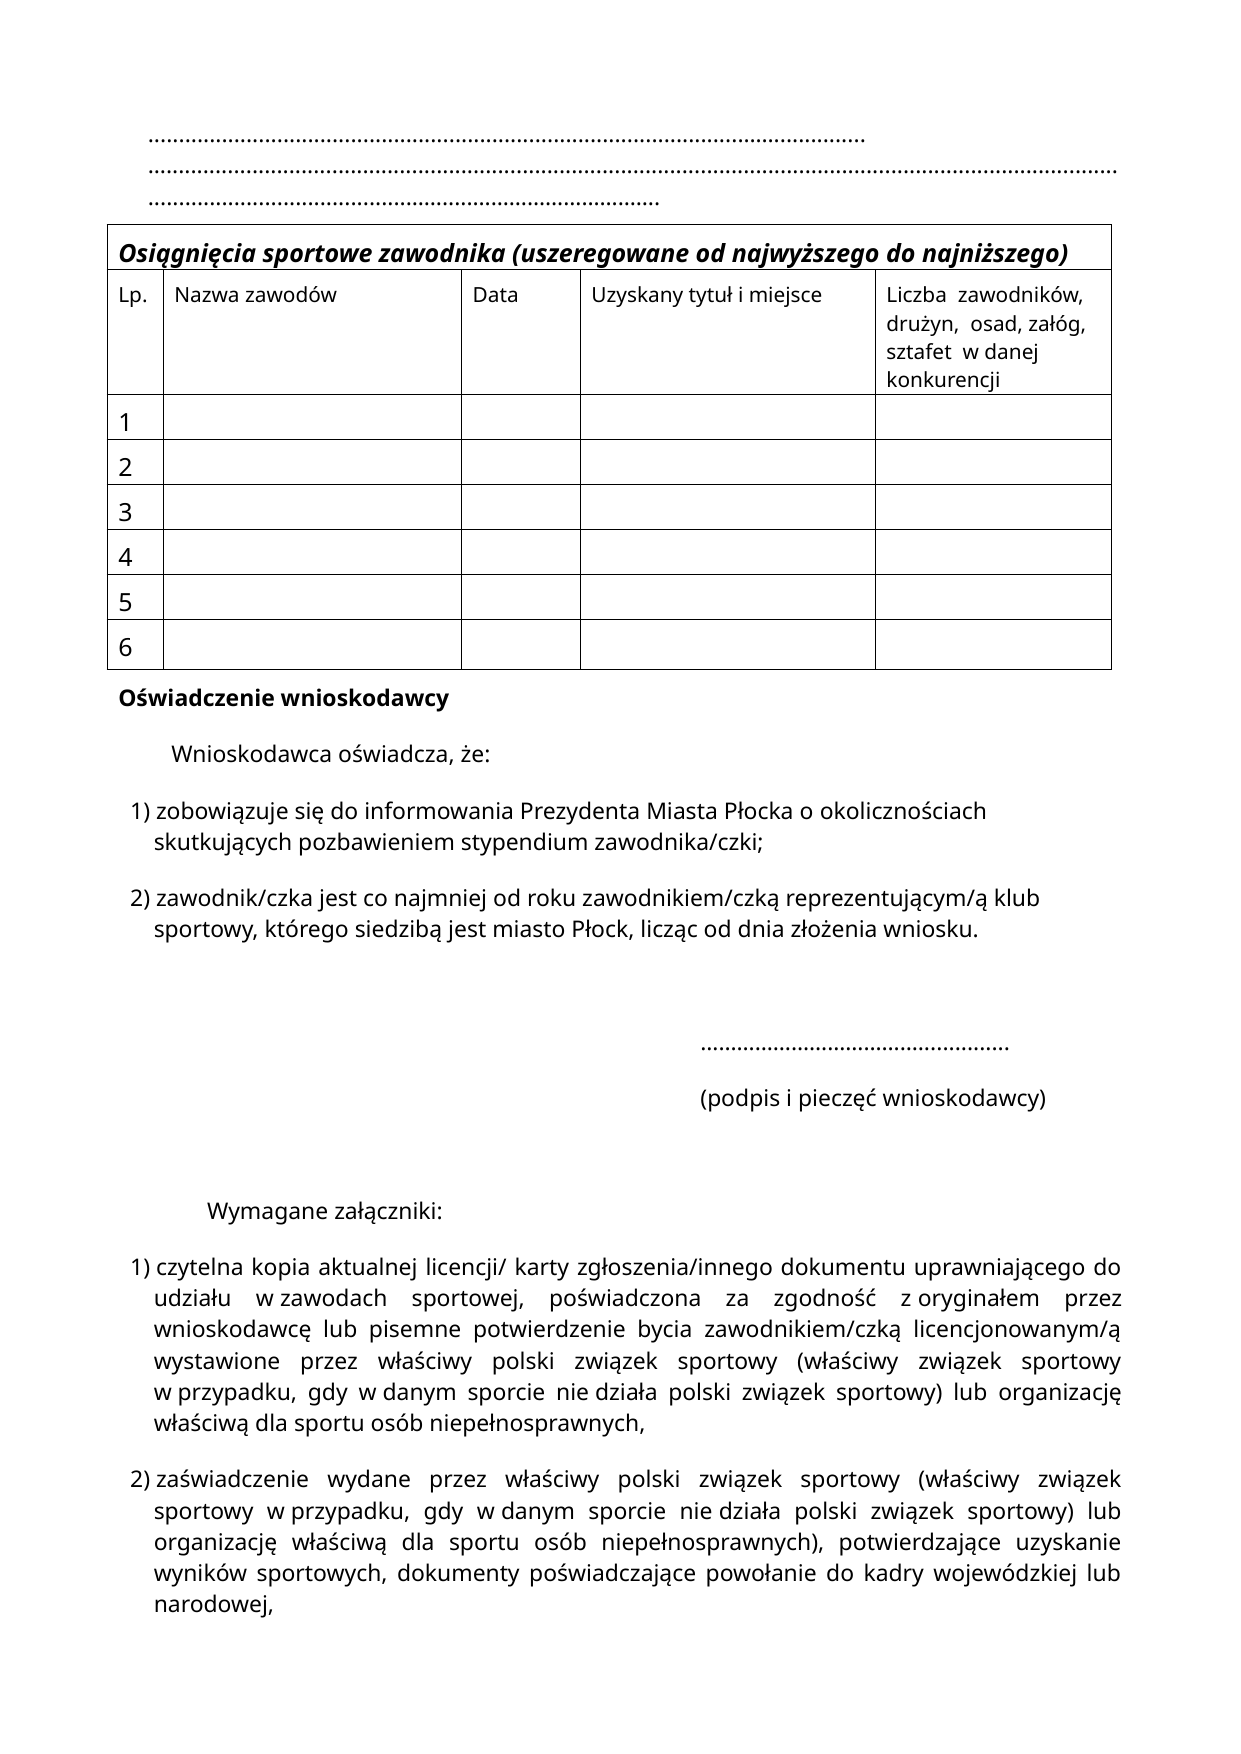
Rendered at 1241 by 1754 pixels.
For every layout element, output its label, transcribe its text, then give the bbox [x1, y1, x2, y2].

text Wnioskodawca oświadcza, że: [148, 738, 1122, 769]
table_cell 4 [108, 530, 163, 574]
text Oświadczenie wnioskodawcy [118, 682, 1122, 713]
table_cell Uzyskany tytuł i miejsce [581, 270, 875, 394]
table_cell [876, 620, 1111, 669]
table_cell [876, 575, 1111, 619]
table_cell [164, 440, 461, 484]
table_cell [462, 620, 580, 669]
table_cell [876, 530, 1111, 574]
table_cell Nazwa zawodów [164, 270, 461, 394]
table_cell [462, 440, 580, 484]
table_cell [581, 395, 875, 439]
text 2) zawodnik/czka jest co najmniej od roku zawodnikiem/czką reprezentującym/ą klub sportowy, którego siedzibą jest miasto Płock, licząc od dnia złożenia wniosku. [130, 882, 1122, 944]
table_header Osiągnięcia sportowe zawodnika (uszeregowane od najwyższego do najniższego) [108, 225, 1111, 269]
text ………………………………............... [183, 1026, 1122, 1057]
text (podpis i pieczęć wnioskodawcy) [183, 1082, 1122, 1113]
table_cell [581, 620, 875, 669]
table_cell [876, 395, 1111, 439]
table_cell [876, 440, 1111, 484]
table_cell Lp. [108, 270, 163, 394]
table_cell [164, 485, 461, 529]
table_cell 6 [108, 620, 163, 669]
table_cell [462, 530, 580, 574]
table_cell 5 [108, 575, 163, 619]
table_cell [164, 575, 461, 619]
table_cell [462, 575, 580, 619]
table_cell 1 [108, 395, 163, 439]
table_cell [876, 485, 1111, 529]
table_cell [462, 485, 580, 529]
table_cell [164, 395, 461, 439]
table_cell [462, 395, 580, 439]
table_cell [164, 530, 461, 574]
text Wymagane załączniki: [183, 1194, 1122, 1226]
table_cell [164, 620, 461, 669]
text 2) zaświadczenie wydane przez właściwy polski związek sportowy (właściwy związek sportowy w przypadku, gdy w danym sporcie nie działa polski związek sportowy) lub organizację właściwą dla sportu osób niepełnosprawnych), potwierdzające uzyskanie wyników sportowych, dokumenty poświadczające powołanie do kadry wojewódzkiej lub narodowej, [130, 1463, 1122, 1619]
text .................................................................................................……..............….....................................................................................................................................................................................................…….....…………………………. [148, 118, 1122, 212]
text 1) czytelna kopia aktualnej licencji/ karty zgłoszenia/innego dokumentu uprawniającego do udziału w zawodach sportowej, poświadczona za zgodność z oryginałem przez wnioskodawcę lub pisemne potwierdzenie bycia zawodnikiem/czką licencjonowanym/ą wystawione przez właściwy polski związek sportowy (właściwy związek sportowy w przypadku, gdy w danym sporcie nie działa polski związek sportowy) lub organizację właściwą dla sportu osób niepełnosprawnych, [130, 1251, 1122, 1438]
table_cell [581, 485, 875, 529]
table_cell [581, 440, 875, 484]
table_cell [581, 575, 875, 619]
table_cell 3 [108, 485, 163, 529]
table_cell 2 [108, 440, 163, 484]
text 1) zobowiązuje się do informowania Prezydenta Miasta Płocka o okolicznościach skutkujących pozbawieniem stypendium zawodnika/czki; [130, 794, 1122, 857]
table_cell [581, 530, 875, 574]
table_cell Liczba zawodników, drużyn, osad, załóg, sztafet w danej konkurencji [876, 270, 1111, 394]
table_cell Data [462, 270, 580, 394]
